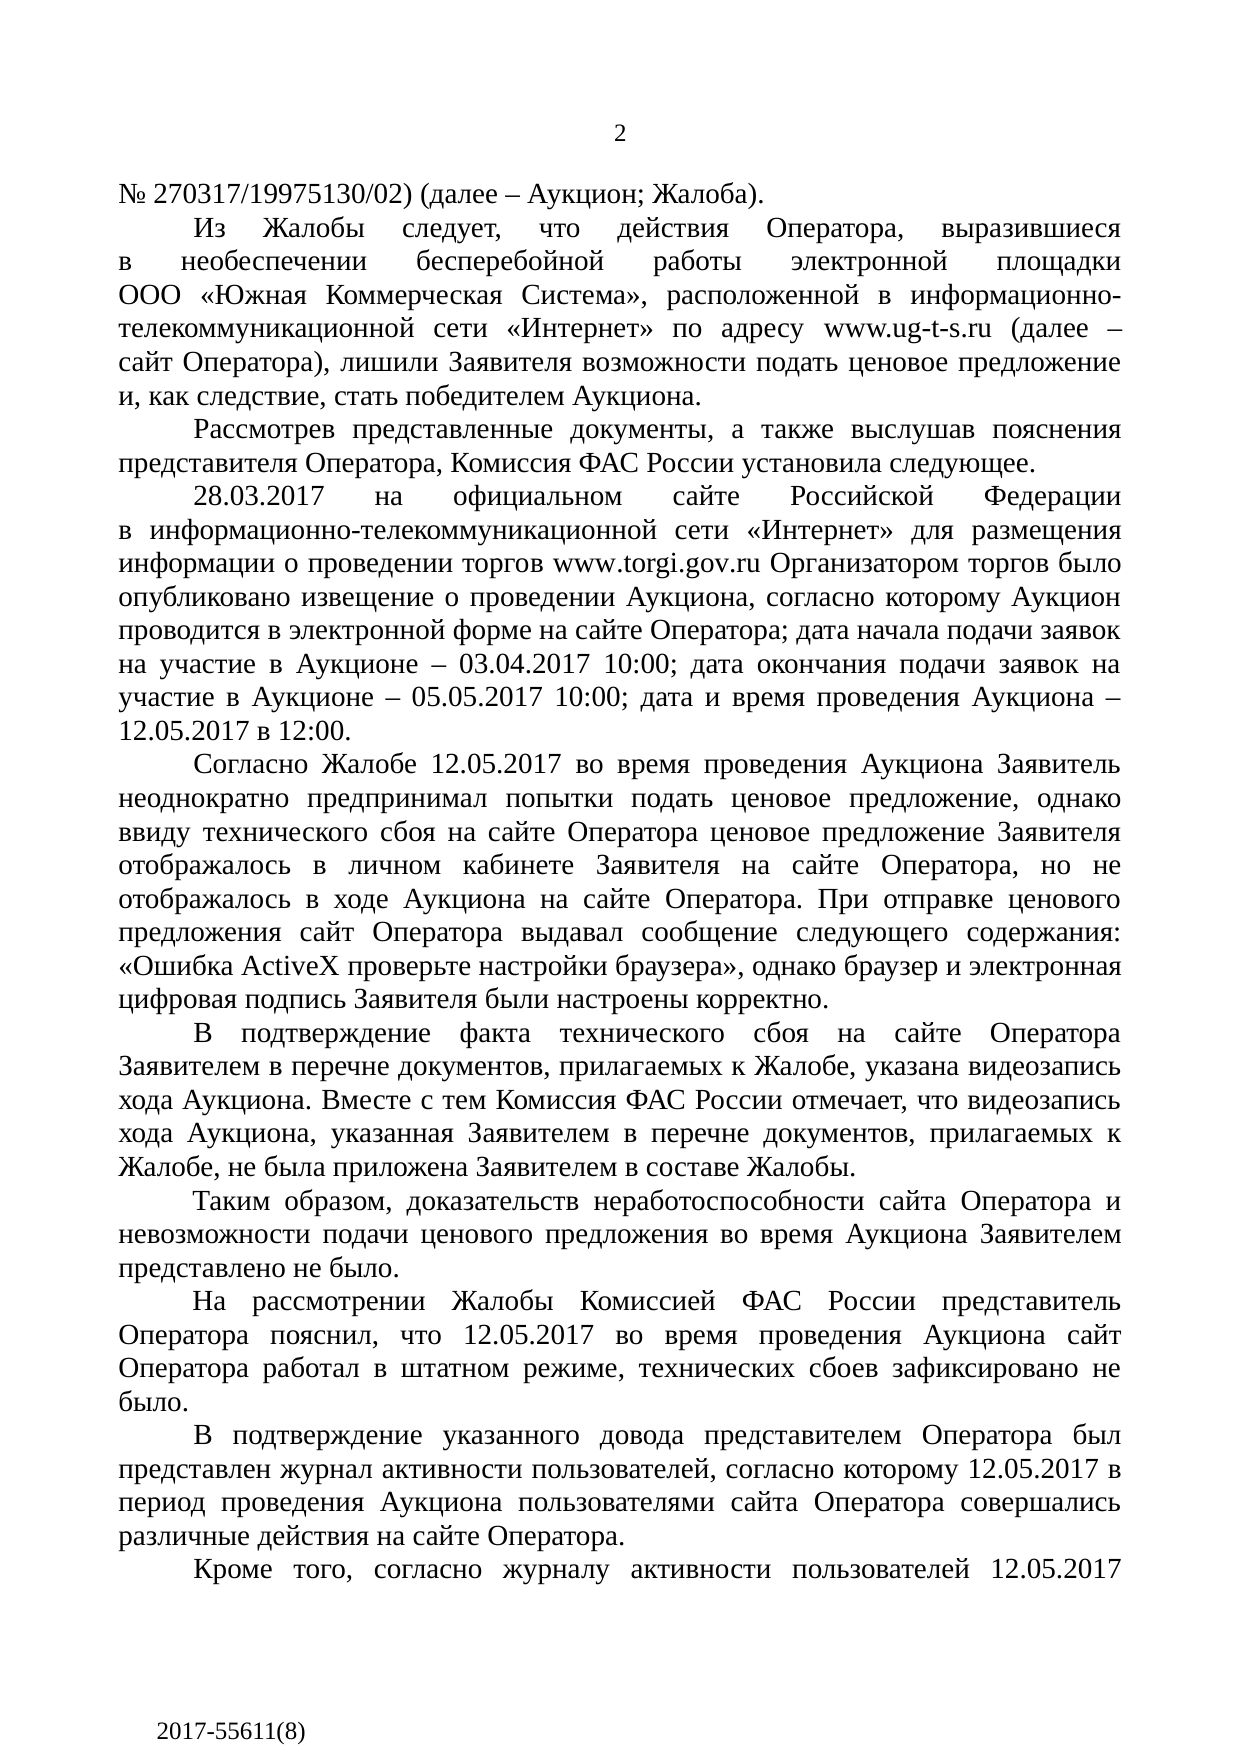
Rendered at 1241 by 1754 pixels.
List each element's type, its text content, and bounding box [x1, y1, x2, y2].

text На рассмотрении Жалобы Комиссией ФАС России представитель Оператора пояснил, что 12.05.2017 во время проведения Аукциона сайт Оператора работал в штатном режиме, технических сбоев зафиксировано не было. [118, 1283, 1122, 1417]
text Согласно Жалобе 12.05.2017 во время проведения Аукциона Заявитель неоднократно предпринимал попытки подать ценовое предложение, однако ввиду технического сбоя на сайте Оператора ценовое предложение Заявителя отображалось в личном кабинете Заявителя на сайте Оператора, но не отображалось в ходе Аукциона на сайте Оператора. При отправке ценового предложения сайт Оператора выдавал сообщение следующего содержания: «Ошибка ActiveX проверьте настройки браузера», однако браузер и электронная цифровая подпись Заявителя были настроены корректно. [118, 747, 1122, 1015]
text № 270317/19975130/02) (далее – Аукцион; Жалоба). [118, 176, 1122, 210]
text Рассмотрев представленные документы, а также выслушав пояснения представителя Оператора, Комиссия ФАС России установила следующее. [118, 411, 1122, 478]
text 28.03.2017 на официальном сайте Российской Федерации в информационно-телекоммуникационной сети «Интернет» для размещения информации о проведении торгов www.torgi.gov.ru Организатором торгов было опубликовано извещение о проведении Аукциона, согласно которому Аукцион проводится в электронной форме на сайте Оператора; дата начала подачи заявок на участие в Аукционе – 03.04.2017 10:00; дата окончания подачи заявок на участие в Аукционе – 05.05.2017 10:00; дата и время проведения Аукциона – 12.05.2017 в 12:00. [118, 478, 1122, 747]
text В подтверждение указанного довода представителем Оператора был представлен журнал активности пользователей, согласно которому 12.05.2017 в период проведения Аукциона пользователями сайта Оператора совершались различные действия на сайте Оператора. [118, 1417, 1122, 1552]
text Из Жалобы следует, что действия Оператора, выразившиеся в необеспечении бесперебойной работы электронной площадки ООО «Южная Коммерческая Система», расположенной в информационно-телекоммуникационной сети «Интернет» по адресу www.ug-t-s.ru (далее – сайт Оператора), лишили Заявителя возможности подать ценовое предложение и, как следствие, стать победителем Аукциона. [118, 210, 1122, 411]
text Таким образом, доказательств неработоспособности сайта Оператора и невозможности подачи ценового предложения во время Аукциона Заявителем представлено не было. [118, 1183, 1122, 1283]
text В подтверждение факта технического сбоя на сайте Оператора Заявителем в перечне документов, прилагаемых к Жалобе, указана видеозапись хода Аукциона. Вместе с тем Комиссия ФАС России отмечает, что видеозапись хода Аукциона, указанная Заявителем в перечне документов, прилагаемых к Жалобе, не была приложена Заявителем в составе Жалобы. [118, 1015, 1122, 1183]
text Кроме того, согласно журналу активности пользователей 12.05.2017 [118, 1552, 1122, 1585]
